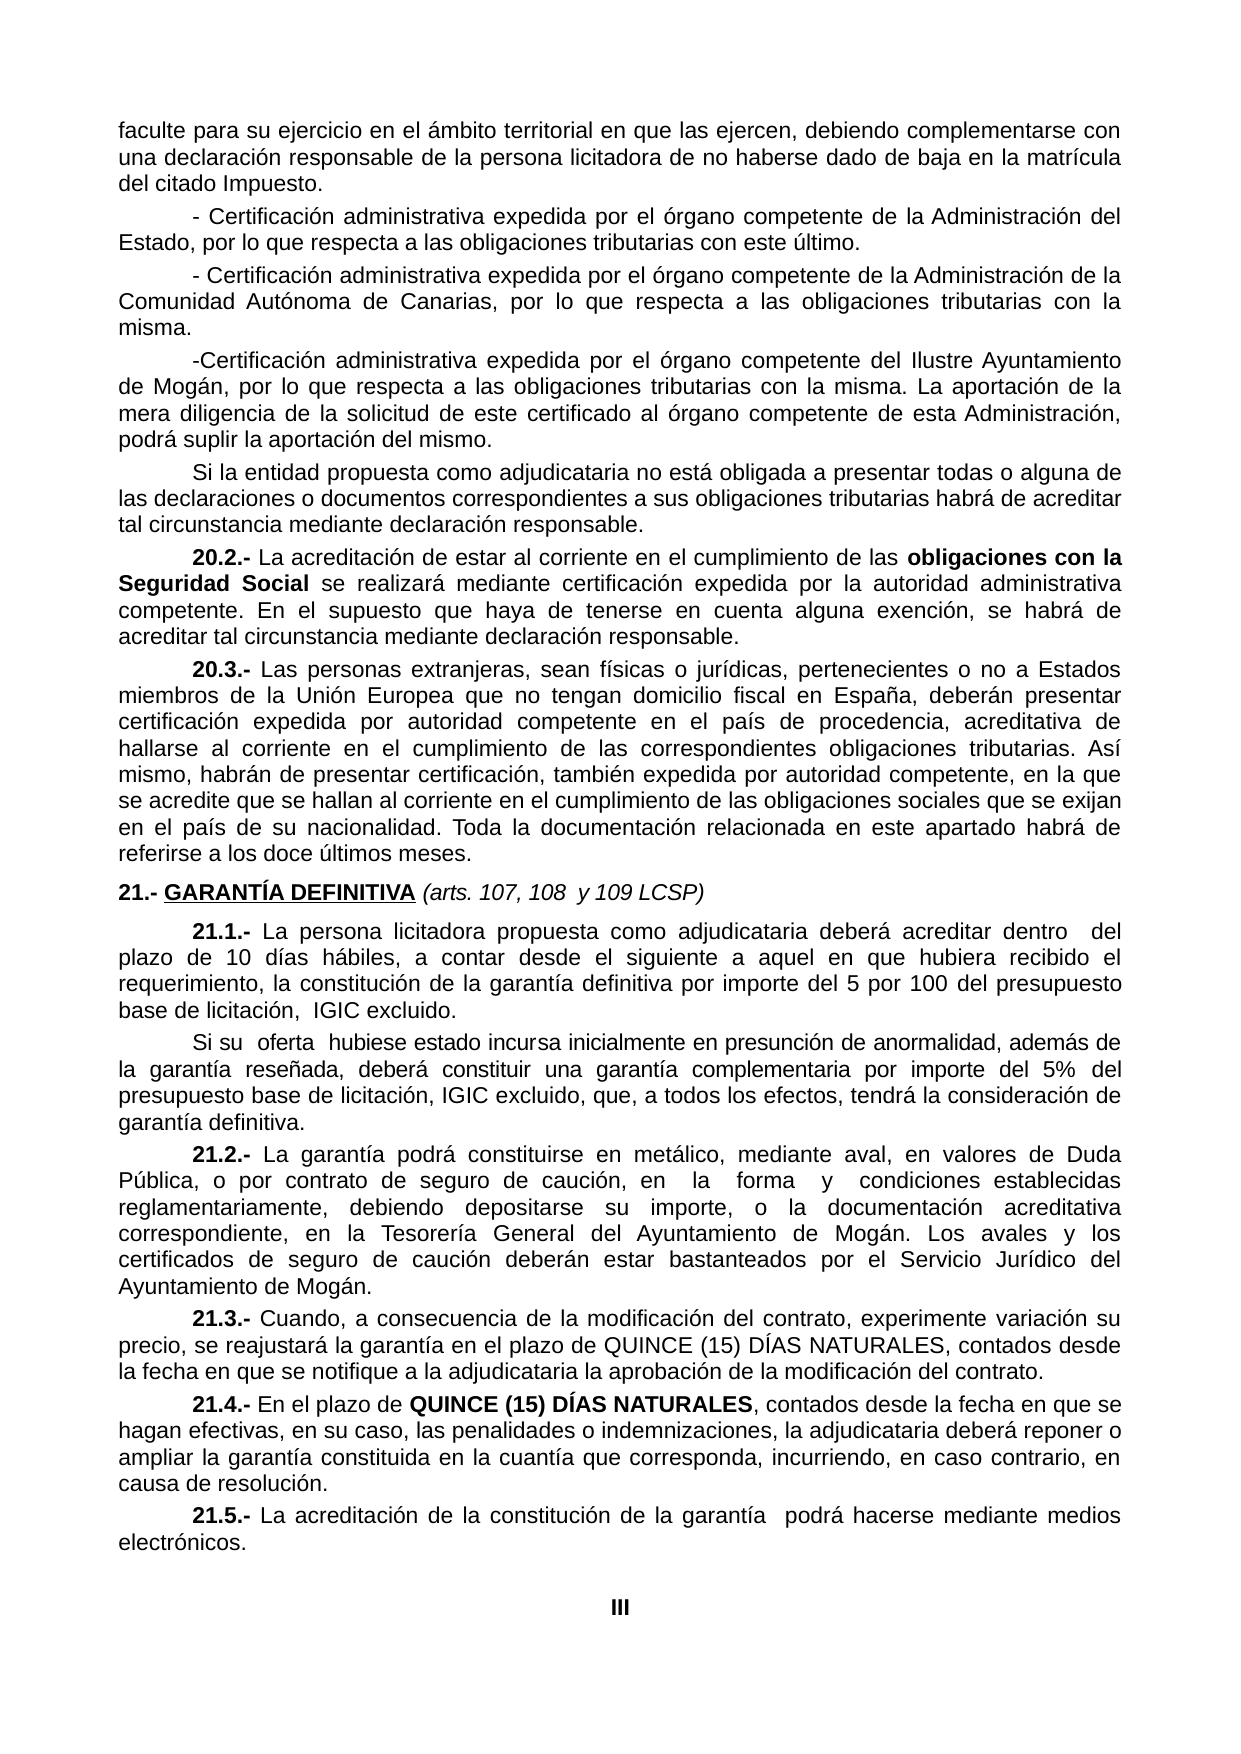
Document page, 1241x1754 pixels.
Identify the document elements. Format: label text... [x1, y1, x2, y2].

text 21.3.- Cuando, a consecuencia de la modificación del contrato, experimente variación su precio, se reajustará la garantía en el plazo de QUINCE (15) DÍAS NATURALES, contados desde la fecha en que se notifique a la adjudicataria la aprobación de la modificación del contrato. [118, 1305, 1122, 1384]
text 21.2.- La garantía podrá constituirse en metálico, mediante aval, en valores de Duda Pública, o por contrato de seguro de caución, en la forma y condiciones establecidas reglamentariamente, debiendo depositarse su importe, o la documentación acreditativa correspondiente, en la Tesorería General del Ayuntamiento de Mogán. Los avales y los certificados de seguro de caución deberán estar bastanteados por el Servicio Jurídico del Ayuntamiento de Mogán. [118, 1141, 1122, 1299]
text Si su oferta hubiese estado incursa inicialmente en presunción de anormalidad, además de la garantía reseñada, deberá constituir una garantía complementaria por importe del 5% del presupuesto base de licitación, IGIC excluido, que, a todos los efectos, tendrá la consideración de garantía definitiva. [118, 1029, 1122, 1135]
text - Certificación administrativa expedida por el órgano competente de la Administración de la Comunidad Autónoma de Canarias, por lo que respecta a las obligaciones tributarias con la misma. [118, 262, 1122, 341]
text faculte para su ejercicio en el ámbito territorial en que las ejercen, debiendo complementarse con una declaración responsable de la persona licitadora de no haberse dado de baja en la matrícula del citado Impuesto. [118, 117, 1122, 196]
text III [118, 1594, 1122, 1620]
text 21.1.- La persona licitadora propuesta como adjudicataria deberá acreditar dentro del plazo de 10 días hábiles, a contar desde el siguiente a aquel en que hubiera recibido el requerimiento, la constitución de la garantía definitiva por importe del 5 por 100 del presupuesto base de licitación, IGIC excluido. [118, 918, 1122, 1023]
text 21.4.- En el plazo de QUINCE (15) DÍAS NATURALES, contados desde la fecha en que se hagan efectivas, en su caso, las penalidades o indemnizaciones, la adjudicataria deberá reponer o ampliar la garantía constituida en la cuantía que corresponda, incurriendo, en caso contrario, en causa de resolución. [118, 1391, 1122, 1496]
text 21.5.- La acreditación de la constitución de la garantía podrá hacerse mediante medios electrónicos. [118, 1502, 1122, 1555]
text - Certificación administrativa expedida por el órgano competente de la Administración del Estado, por lo que respecta a las obligaciones tributarias con este último. [118, 203, 1122, 255]
text 20.3.- Las personas extranjeras, sean físicas o jurídicas, pertenecientes o no a Estados miembros de la Unión Europea que no tengan domicilio fiscal en España, deberán presentar certificación expedida por autoridad competente en el país de procedencia, acreditativa de hallarse al corriente en el cumplimiento de las correspondientes obligaciones tributarias. Así mismo, habrán de presentar certificación, también expedida por autoridad competente, en la que se acredite que se hallan al corriente en el cumplimiento de las obligaciones sociales que se exijan en el país de su nacionalidad. Toda la documentación relacionada en este apartado habrá de referirse a los doce últimos meses. [118, 656, 1122, 866]
text 20.2.- La acreditación de estar al corriente en el cumplimiento de las obligaciones con la Seguridad Social se realizará mediante certificación expedida por la autoridad administrativa competente. En el supuesto que haya de tenerse en cuenta alguna exención, se habrá de acreditar tal circunstancia mediante declaración responsable. [118, 544, 1122, 649]
text Si la entidad propuesta como adjudicataria no está obligada a presentar todas o alguna de las declaraciones o documentos correspondientes a sus obligaciones tributarias habrá de acreditar tal circunstancia mediante declaración responsable. [118, 458, 1122, 538]
text 21.- GARANTÍA DEFINITIVA (arts. 107, 108 y 109 LCSP) [118, 879, 1122, 905]
text -Certificación administrativa expedida por el órgano competente del Ilustre Ayuntamiento de Mogán, por lo que respecta a las obligaciones tributarias con la misma. La aportación de la mera diligencia de la solicitud de este certificado al órgano competente de esta Administración, podrá suplir la aportación del mismo. [118, 347, 1122, 452]
